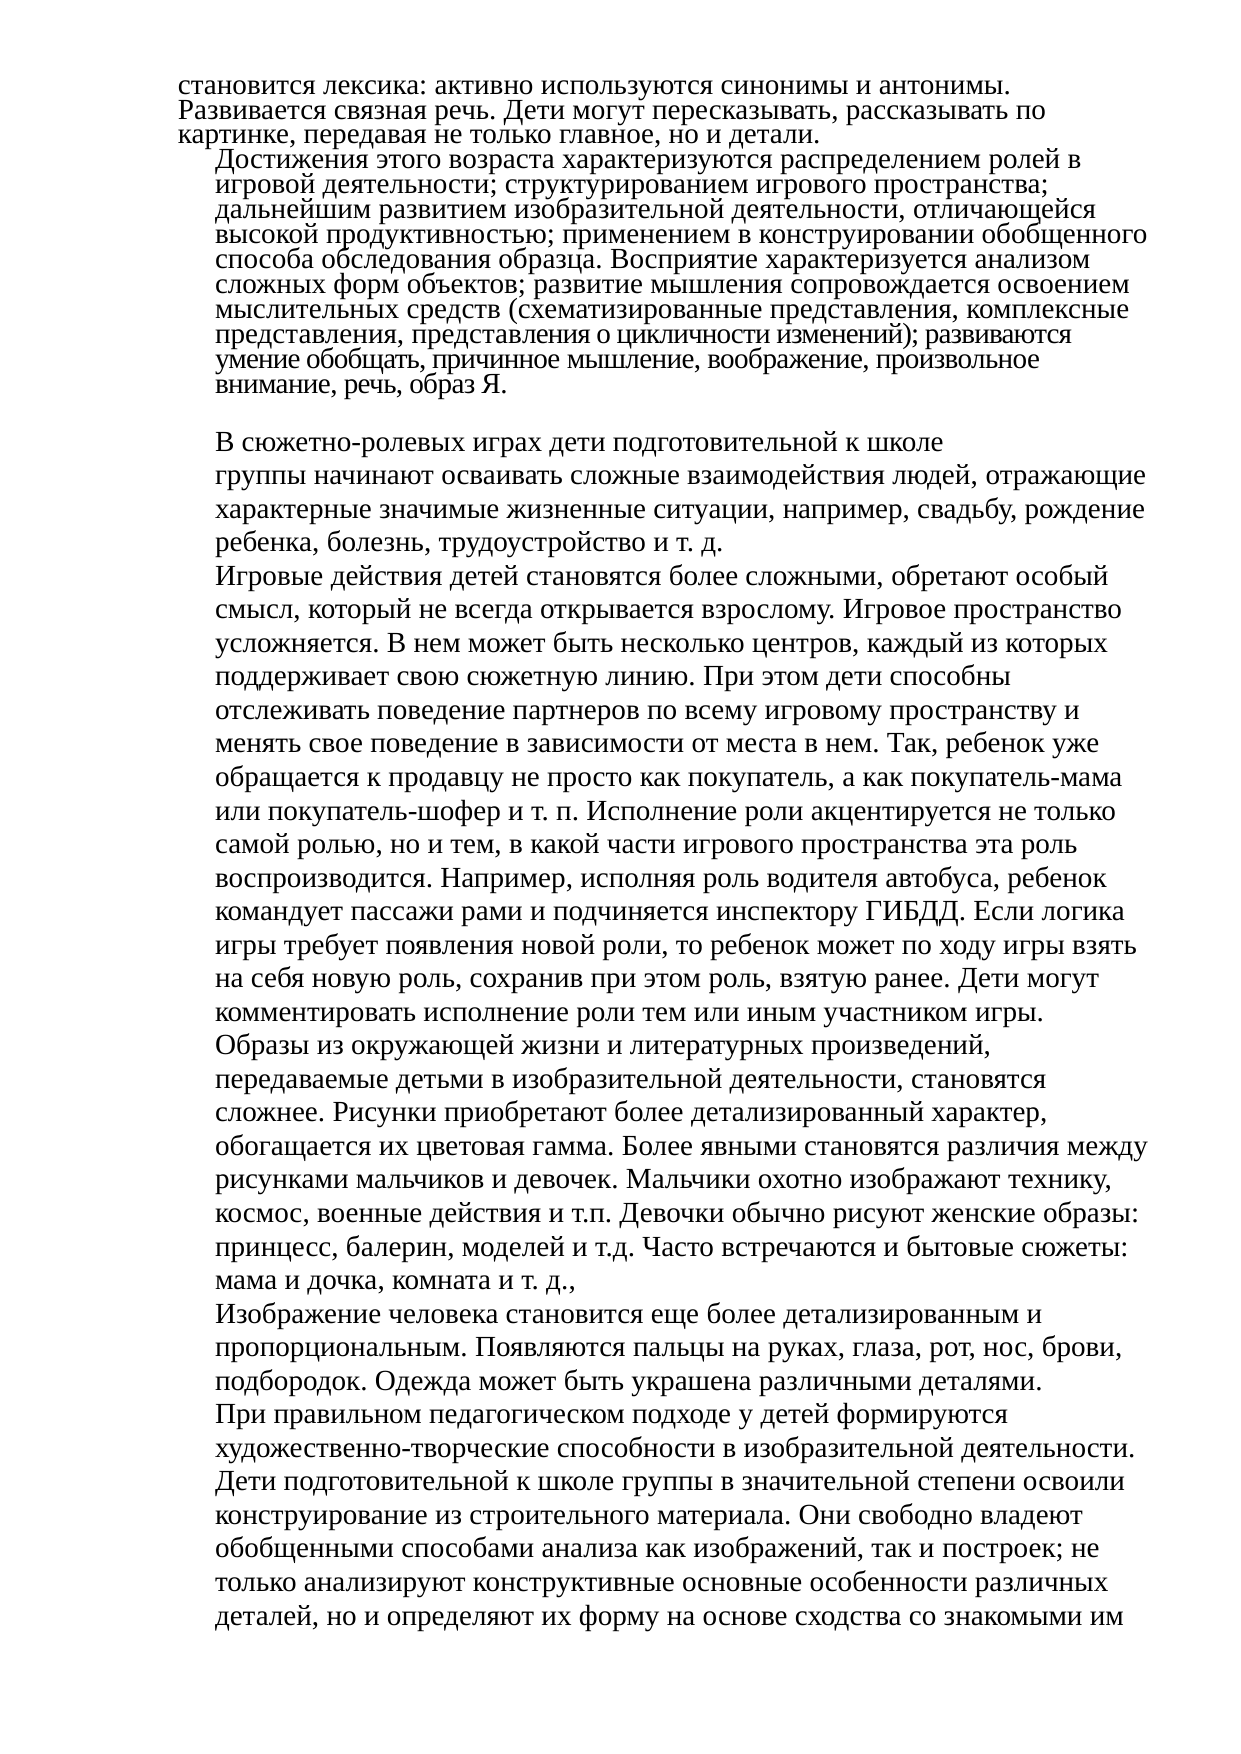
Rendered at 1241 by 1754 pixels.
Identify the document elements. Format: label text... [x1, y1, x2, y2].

text Изображение человека становится еще более детализированным и пропорциональным. Появляются пальцы на руках, глаза, рот, нос, брови, подбородок. Одежда может быть украшена различными деталями. [215, 1296, 1152, 1396]
text Дети подготовительной к школе группы в значительной степени освоили конструирование из строительного материала. Они свободно владеют обобщенными способами анализа как изображений, так и построек; не только анализируют конструктивные основные особенности различных деталей, но и определяют их форму на основе сходства со знакомыми им [215, 1463, 1152, 1631]
text В сюжетно-ролевых играх дети подготовительной к школе группы начинают осваивать сложные взаимодействия людей, отражающие характерные значимые жизненные ситуации, например, свадьбу, рождение ребенка, болезнь, трудоустройство и т. д. [215, 424, 1152, 558]
text Игровые действия детей становятся более сложными, обретают особый смысл, который не всегда открывается взрослому. Игровое пространство усложняется. В нем может быть несколько центров, каждый из которых поддерживает свою сюжетную линию. При этом дети способны отслеживать поведение партнеров по всему игровому пространству и менять свое поведение в зависимости от места в нем. Так, ребенок уже обращается к продавцу не просто как покупатель, а как покупатель-мама или покупатель-шофер и т. п. Исполнение роли акцентируется не только самой ролью, но и тем, в какой части игрового пространства эта роль воспроизводится. Например, исполняя роль водителя автобуса, ребенок командует пассажи рами и подчиняется инспектору ГИБДД. Если логика игры требует появления новой роли, то ребенок может по ходу игры взять на себя новую роль, сохранив при этом роль, взятую ранее. Дети могут комментировать исполнение роли тем или иным участником игры. [215, 558, 1152, 1027]
text Образы из окружающей жизни и литературных произведений, передаваемые детьми в изобразительной деятельности, становятся сложнее. Рисунки приобретают более детализированный характер, обогащается их цветовая гамма. Более явными становятся различия между рисунками мальчиков и девочек. Мальчики охотно изображают технику, космос, военные действия и т.п. Девочки обычно рисуют женские образы: принцесс, балерин, моделей и т.д. Часто встречаются и бытовые сюжеты: мама и дочка, комната и т. д., [215, 1027, 1152, 1296]
text становится лексика: активно используются синонимы и антонимы. Развивается связная речь. Дети могут пересказывать, рассказывать по картинке, передавая не только главное, но и детали. [178, 75, 1152, 149]
text При правильном педагогическом подходе у детей формируются художественно-творческие способности в изобразительной деятельности. [215, 1396, 1152, 1463]
text Достижения этого возраста характеризуются распределением ролей в игровой деятельности; структурированием игрового пространства; дальнейшим развитием изобразительной деятельности, отличающейся высокой продуктивностью; применением в конструировании обобщенного способа обследования образца. Восприятие характеризуется анализом сложных форм объектов; развитие мышления сопровождается освоением мыслительных средств (схематизированные представления, комплексные представления, представления о цикличности изменений); развиваются умение обобщать, причинное мышление, воображение, произвольное внимание, речь, образ Я. [215, 149, 1152, 399]
